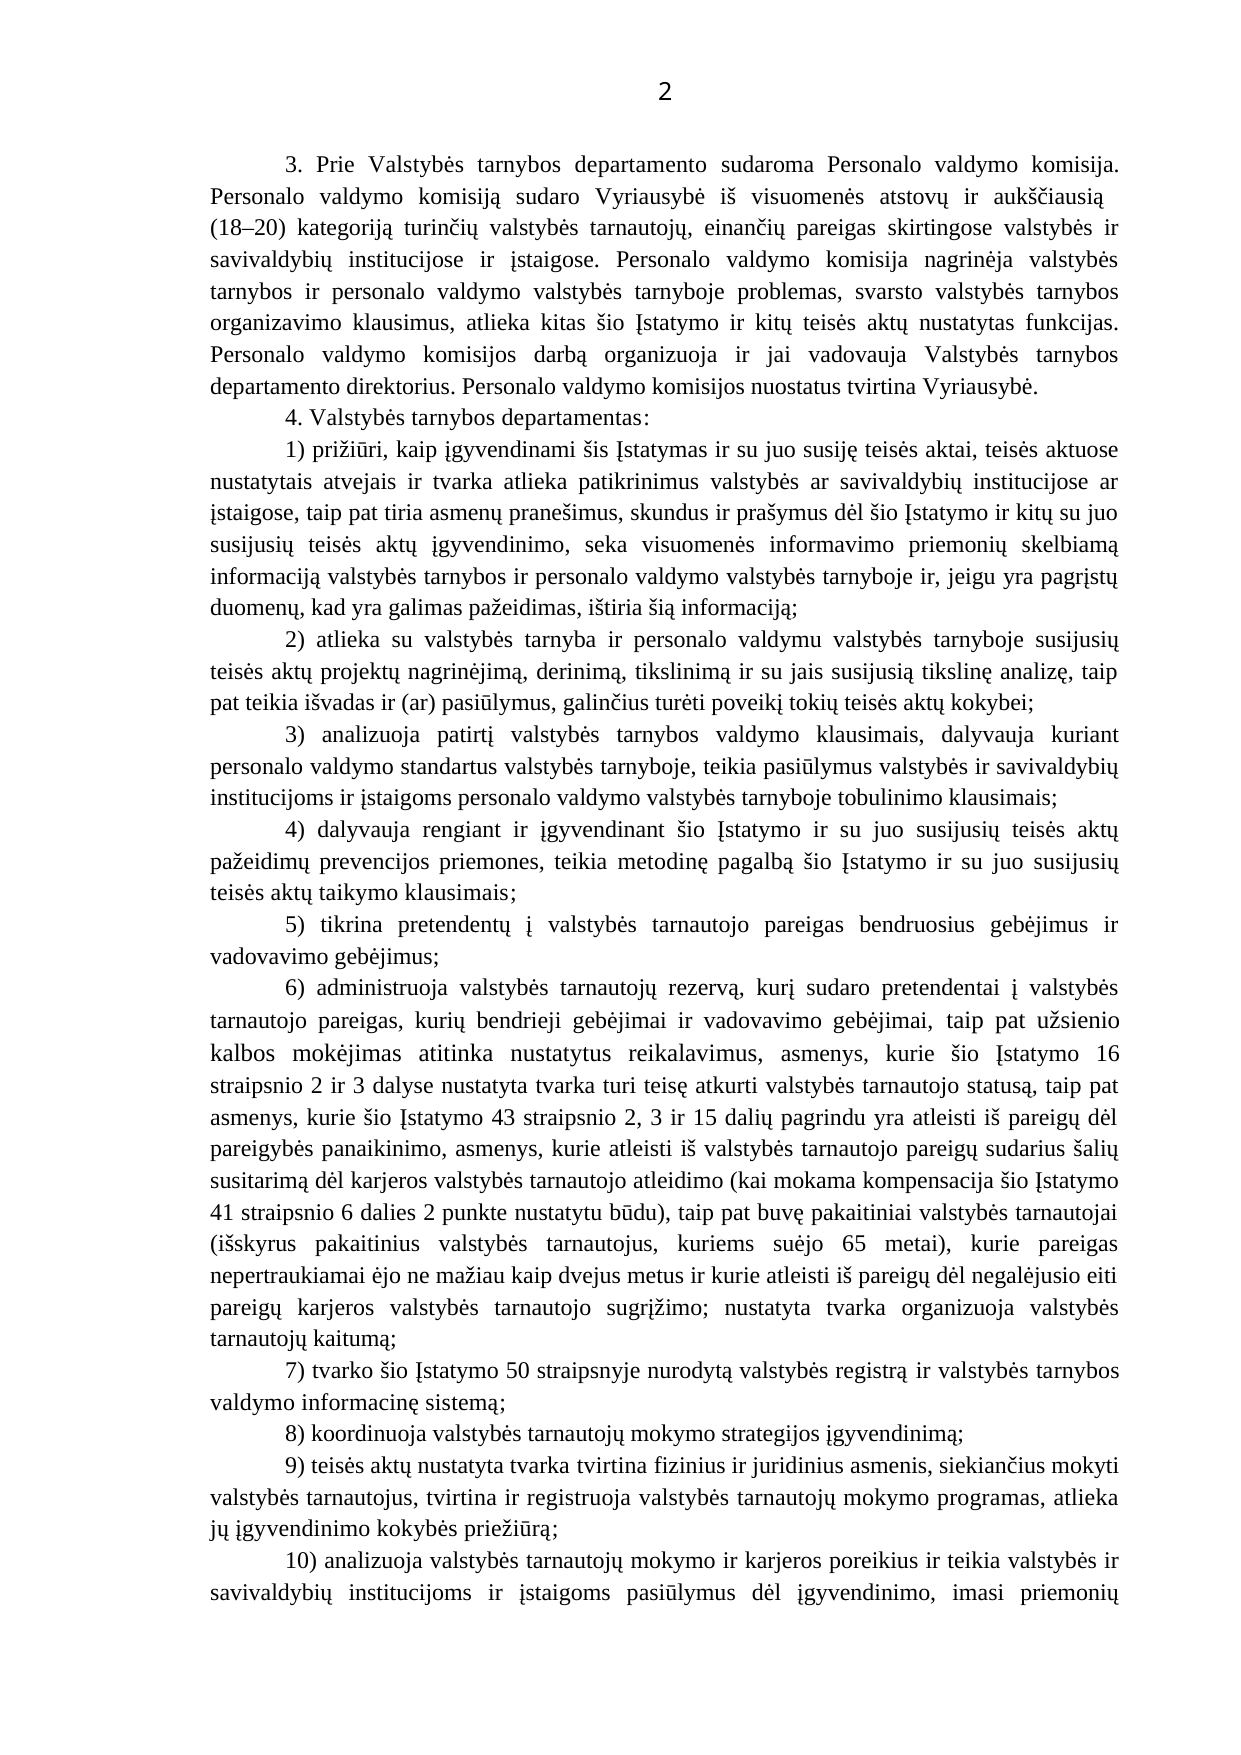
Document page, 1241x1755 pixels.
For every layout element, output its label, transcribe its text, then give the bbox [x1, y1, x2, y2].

text 6) administruoja valstybės tarnautojų rezervą, kurį sudaro pretendentai į valstybės tarnautojo pareigas, kurių bendrieji gebėjimai ir vadovavimo gebėjimai, taip pat užsienio kalbos mokėjimas atitinka nustatytus reikalavimus, asmenys, kurie šio Įstatymo 16 straipsnio 2 ir 3 dalyse nustatyta tvarka turi teisę atkurti valstybės tarnautojo statusą, taip pat asmenys, kurie šio Įstatymo 43 straipsnio 2, 3 ir 15 dalių pagrindu yra atleisti iš pareigų dėl pareigybės panaikinimo, asmenys, kurie atleisti iš valstybės tarnautojo pareigų sudarius šalių susitarimą dėl karjeros valstybės tarnautojo atleidimo (kai mokama kompensacija šio Įstatymo 41 straipsnio 6 dalies 2 punkte nustatytu būdu), taip pat buvę pakaitiniai valstybės tarnautojai (išskyrus pakaitinius valstybės tarnautojus, kuriems suėjo 65 metai), kurie pareigas nepertraukiamai ėjo ne mažiau kaip dvejus metus ir kurie atleisti iš pareigų dėl negalėjusio eiti pareigų karjeros valstybės tarnautojo sugrįžimo; nustatyta tvarka organizuoja valstybės tarnautojų kaitumą; [210, 973, 1120, 1352]
text 7) tvarko šio Įstatymo 50 straipsnyje nurodytą valstybės registrą ir valstybės tarnybos valdymo informacinę sistemą; [210, 1356, 1120, 1415]
text 2) atlieka su valstybės tarnyba ir personalo valdymu valstybės tarnyboje susijusių teisės aktų projektų nagrinėjimą, derinimą, tikslinimą ir su jais susijusią tikslinę analizę, taip pat teikia išvadas ir (ar) pasiūlymus, galinčius turėti poveikį tokių teisės aktų kokybei; [210, 625, 1120, 716]
text 9) teisės aktų nustatyta tvarka tvirtina fizinius ir juridinius asmenis, siekiančius mokyti valstybės tarnautojus, tvirtina ir registruoja valstybės tarnautojų mokymo programas, atlieka jų įgyvendinimo kokybės priežiūrą; [210, 1451, 1120, 1542]
text 3. Prie Valstybės tarnybos departamento sudaroma Personalo valdymo komisija. Personalo valdymo komisiją sudaro Vyriausybė iš visuomenės atstovų ir aukščiausią (18–20) kategoriją turinčių valstybės tarnautojų, einančių pareigas skirtingose valstybės ir savivaldybių institucijose ir įstaigose. Personalo valdymo komisija nagrinėja valstybės tarnybos ir personalo valdymo valstybės tarnyboje problemas, svarsto valstybės tarnybos organizavimo klausimus, atlieka kitas šio Įstatymo ir kitų teisės aktų nustatytas funkcijas. Personalo valdymo komisijos darbą organizuoja ir jai vadovauja Valstybės tarnybos departamento direktorius. Personalo valdymo komisijos nuostatus tvirtina Vyriausybė. [210, 150, 1120, 399]
text 5) tikrina pretendentų į valstybės tarnautojo pareigas bendruosius gebėjimus ir vadovavimo gebėjimus; [210, 910, 1120, 969]
text 8) koordinuoja valstybės tarnautojų mokymo strategijos įgyvendinimą; [210, 1419, 1120, 1447]
text 4) dalyvauja rengiant ir įgyvendinant šio Įstatymo ir su juo susijusių teisės aktų pažeidimų prevencijos priemones, teikia metodinę pagalbą šio Įstatymo ir su juo susijusių teisės aktų taikymo klausimais; [210, 815, 1120, 906]
text 4. Valstybės tarnybos departamentas: [210, 403, 1120, 431]
text 10) analizuoja valstybės tarnautojų mokymo ir karjeros poreikius ir teikia valstybės ir savivaldybių institucijoms ir įstaigoms pasiūlymus dėl įgyvendinimo, imasi priemonių [210, 1546, 1120, 1605]
text 3) analizuoja patirtį valstybės tarnybos valdymo klausimais, dalyvauja kuriant personalo valdymo standartus valstybės tarnyboje, teikia pasiūlymus valstybės ir savivaldybių institucijoms ir įstaigoms personalo valdymo valstybės tarnyboje tobulinimo klausimais; [210, 720, 1120, 811]
text 1) prižiūri, kaip įgyvendinami šis Įstatymas ir su juo susiję teisės aktai, teisės aktuose nustatytais atvejais ir tvarka atlieka patikrinimus valstybės ar savivaldybių institucijose ar įstaigose, taip pat tiria asmenų pranešimus, skundus ir prašymus dėl šio Įstatymo ir kitų su juo susijusių teisės aktų įgyvendinimo, seka visuomenės informavimo priemonių skelbiamą informaciją valstybės tarnybos ir personalo valdymo valstybės tarnyboje ir, jeigu yra pagrįstų duomenų, kad yra galimas pažeidimas, ištiria šią informaciją; [210, 435, 1120, 621]
